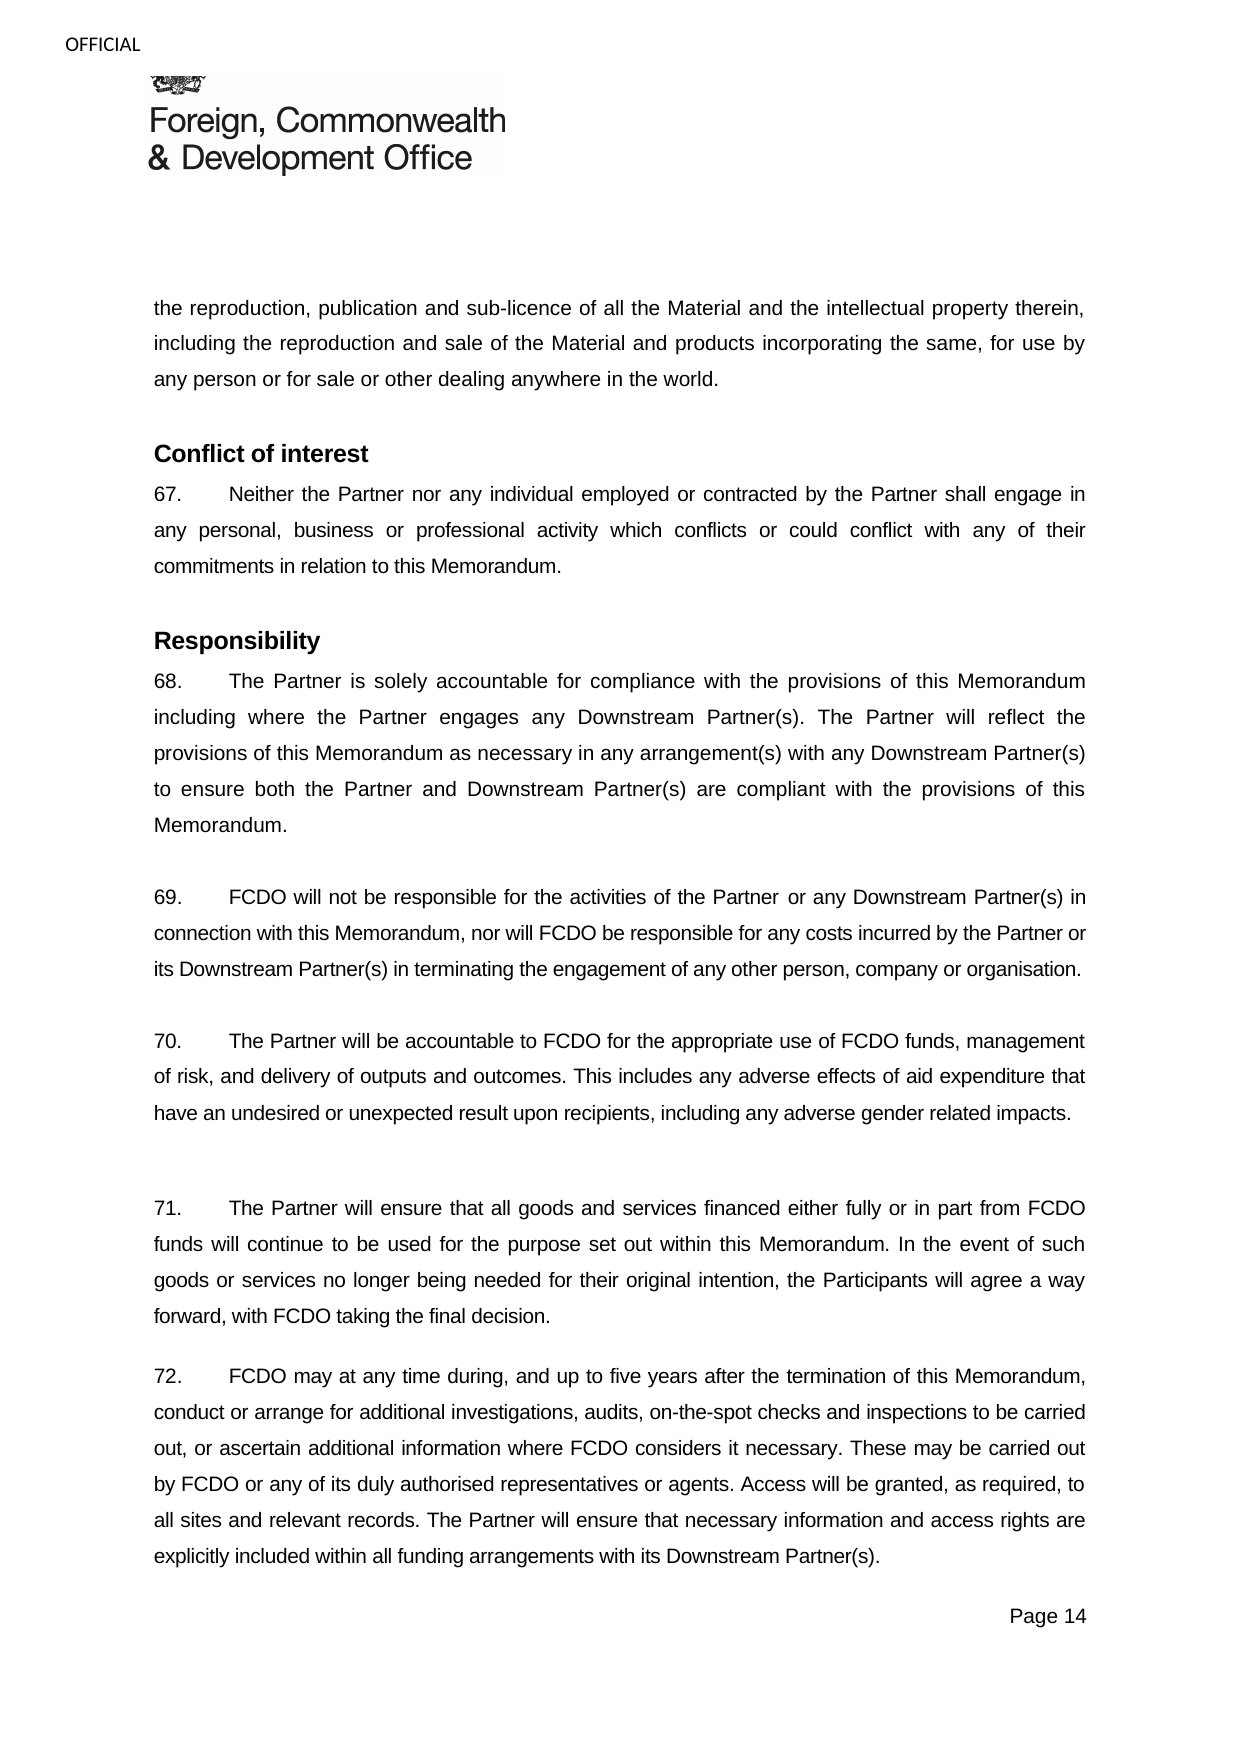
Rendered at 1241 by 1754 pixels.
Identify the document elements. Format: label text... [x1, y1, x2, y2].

list The Partner is solely accountable for compliance with the provisions of this Memorandum including where the Partner engages any Downstream Partner(s). The Partner will reflect the provisions of this Memorandum as necessary in any arrangement(s) with any Downstream Partner(s) to ensure both the Partner and Downstream Partner(s) are compliant with the provisions of this Memorandum. [153, 669, 1087, 837]
list FCDO will not be responsible for the activities of the Partner or any Downstream Partner(s) in connection with this Memorandum, nor will FCDO be responsible for any costs incurred by the Partner or its Downstream Partner(s) in terminating the engagement of any other person, company or organisation. [153, 885, 1087, 981]
list the reproduction, publication and sub-licence of all the Material and the intellectual property therein, including the reproduction and sale of the Material and products incorporating the same, for use by any person or for sale or other dealing anywhere in the world. [153, 295, 1087, 391]
list FCDO may at any time during, and up to five years after the termination of this Memorandum, conduct or arrange for additional investigations, audits, on-the-spot checks and inspections to be carried out, or ascertain additional information where FCDO considers it necessary. These may be carried out by FCDO or any of its duly authorised representatives or agents. Access will be granted, as required, to all sites and relevant records. The Partner will ensure that necessary information and access rights are explicitly included within all funding arrangements with its Downstream Partner(s). [153, 1364, 1087, 1567]
list The Partner will ensure that all goods and services financed either fully or in part from FCDO funds will continue to be used for the purpose set out within this Memorandum. In the event of such goods or services no longer being needed for their original intention, the Participants will agree a way forward, with FCDO taking the final decision. [153, 1196, 1087, 1328]
list Neither the Partner nor any individual employed or contracted by the Partner shall engage in any personal, business or professional activity which conflicts or could conflict with any of their commitments in relation to this Memorandum. [153, 482, 1087, 578]
text Responsibility [153, 626, 1087, 655]
list The Partner will be accountable to FCDO for the appropriate use of FCDO funds, management of risk, and delivery of outputs and outcomes. This includes any adverse effects of aid expenditure that have an undesired or unexpected result upon recipients, including any adverse gender related impacts. [153, 1028, 1087, 1124]
text Conflict of interest [153, 439, 1087, 468]
